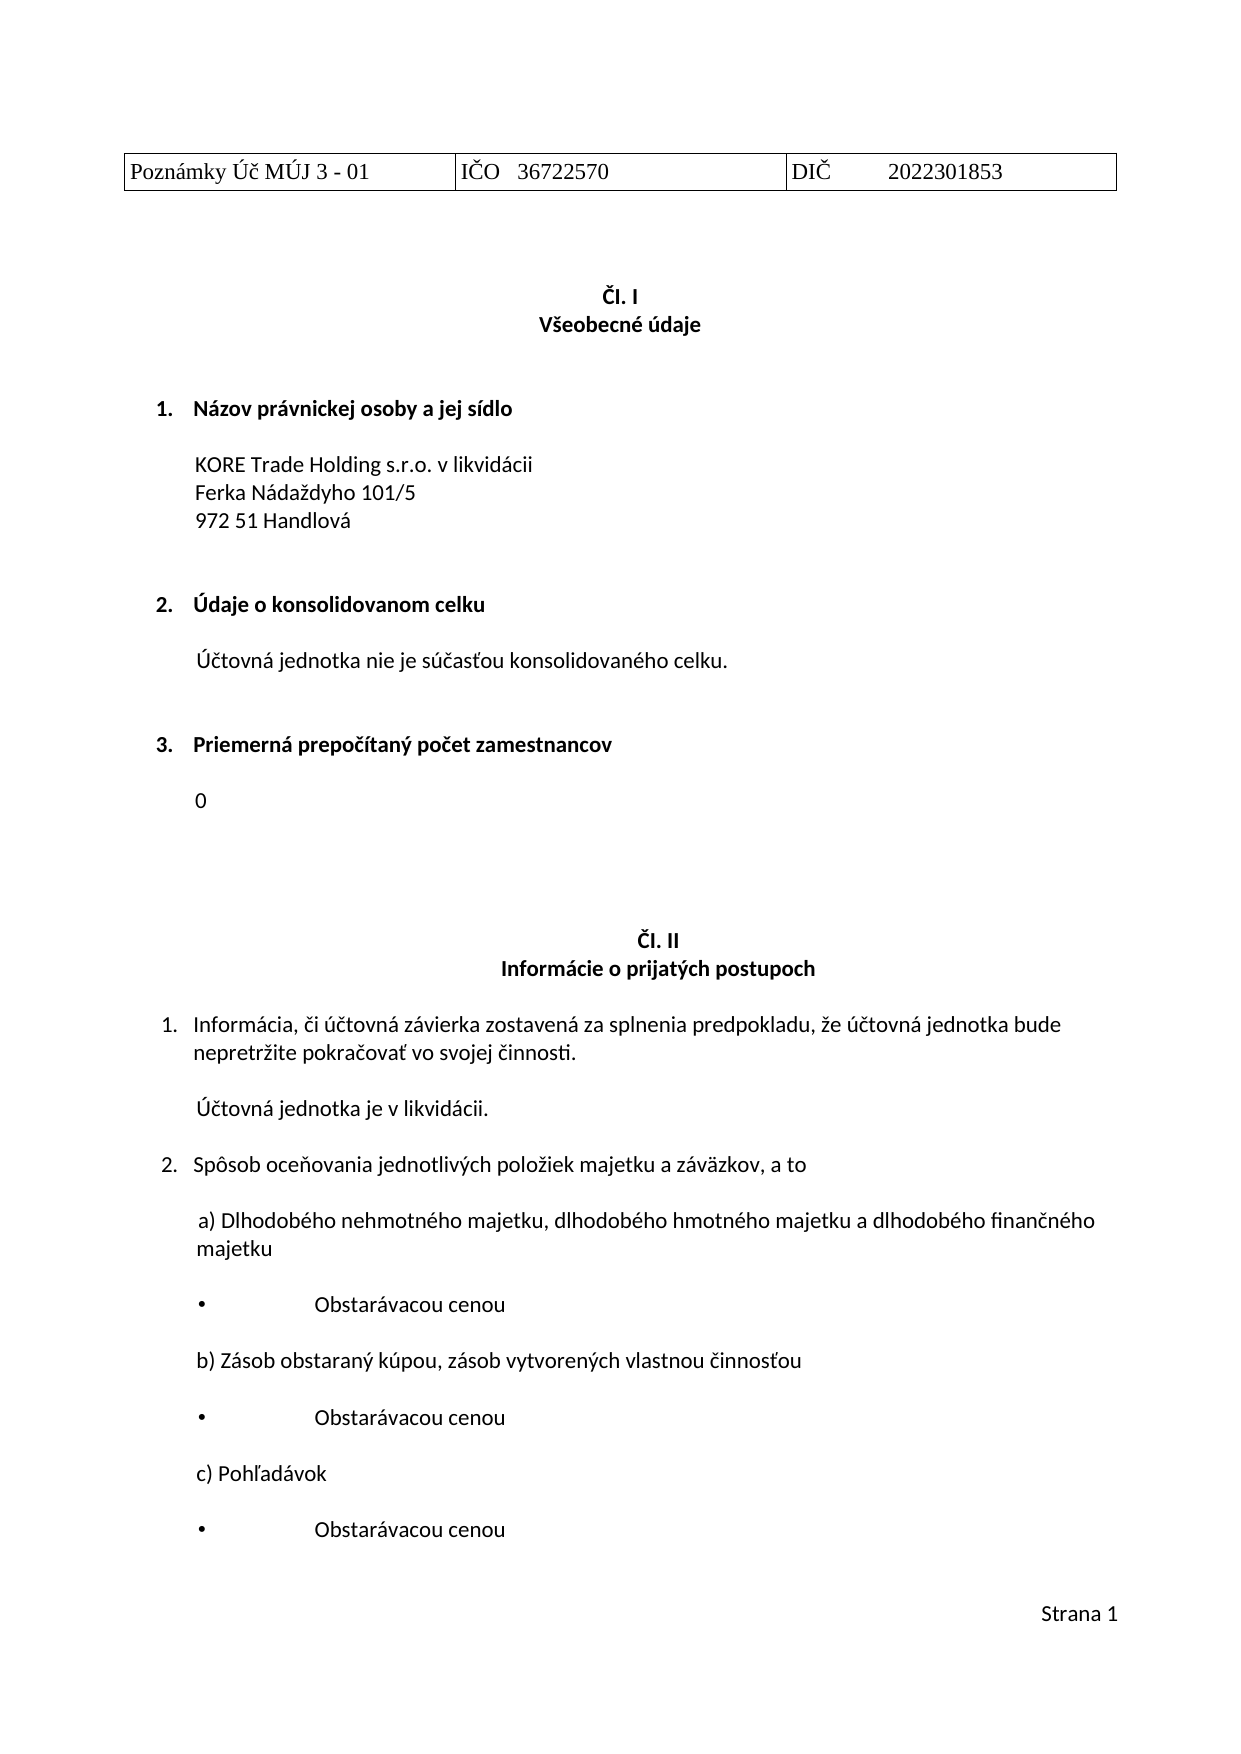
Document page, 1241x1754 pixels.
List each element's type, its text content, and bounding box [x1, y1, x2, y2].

list c) Pohľadávok [196, 1459, 1122, 1487]
text KORE Trade Holding s.r.o. v likvidácii [118, 450, 1122, 478]
text Účtovná jednotka je v likvidácii. [118, 1094, 1122, 1122]
table_header Poznámky Úč MÚJ 3 - 01 [125, 154, 455, 190]
text a) Dlhodobého nehmotného majetku, dlhodobého hmotného majetku a dlhodobého finančného majetku [196, 1207, 1122, 1263]
table_header IČO 36722570 [456, 154, 786, 190]
text Účtovná jednotka nie je súčasťou konsolidovaného celku. [118, 646, 1122, 674]
text Všeobecné údaje [118, 310, 1122, 338]
list Názov právnickej osoby a jej sídlo [156, 394, 1122, 422]
list Obstarávacou cenou [196, 1291, 1122, 1319]
text ČI. II [118, 926, 1122, 954]
text Ferka Nádaždyho 101/5 [118, 478, 1122, 506]
list Priemerná prepočítaný počet zamestnancov [156, 730, 1122, 758]
text Informácie o prijatých postupoch [118, 954, 1122, 982]
list Obstarávacou cenou [196, 1403, 1122, 1431]
table_header [118, 147, 1122, 225]
list b) Zásob obstaraný kúpou, zásob vytvorených vlastnou činnosťou [196, 1347, 1122, 1375]
text ČI. I [118, 282, 1122, 310]
list Spôsob oceňovania jednotlivých položiek majetku a záväzkov, a to [156, 1151, 1122, 1178]
list Informácia, či účtovná závierka zostavená za splnenia predpokladu, že účtovná jednotka bude nepretržite pokračovať vo svojej činnosti. [156, 1010, 1122, 1066]
text 0 [118, 786, 1122, 814]
table_header DIČ 2022301853 [787, 154, 1116, 190]
list Údaje o konsolidovanom celku [156, 590, 1122, 618]
list Obstarávacou cenou [196, 1515, 1122, 1543]
text 972 51 Handlová [118, 506, 1122, 534]
list Strana 1 [196, 1599, 1122, 1627]
